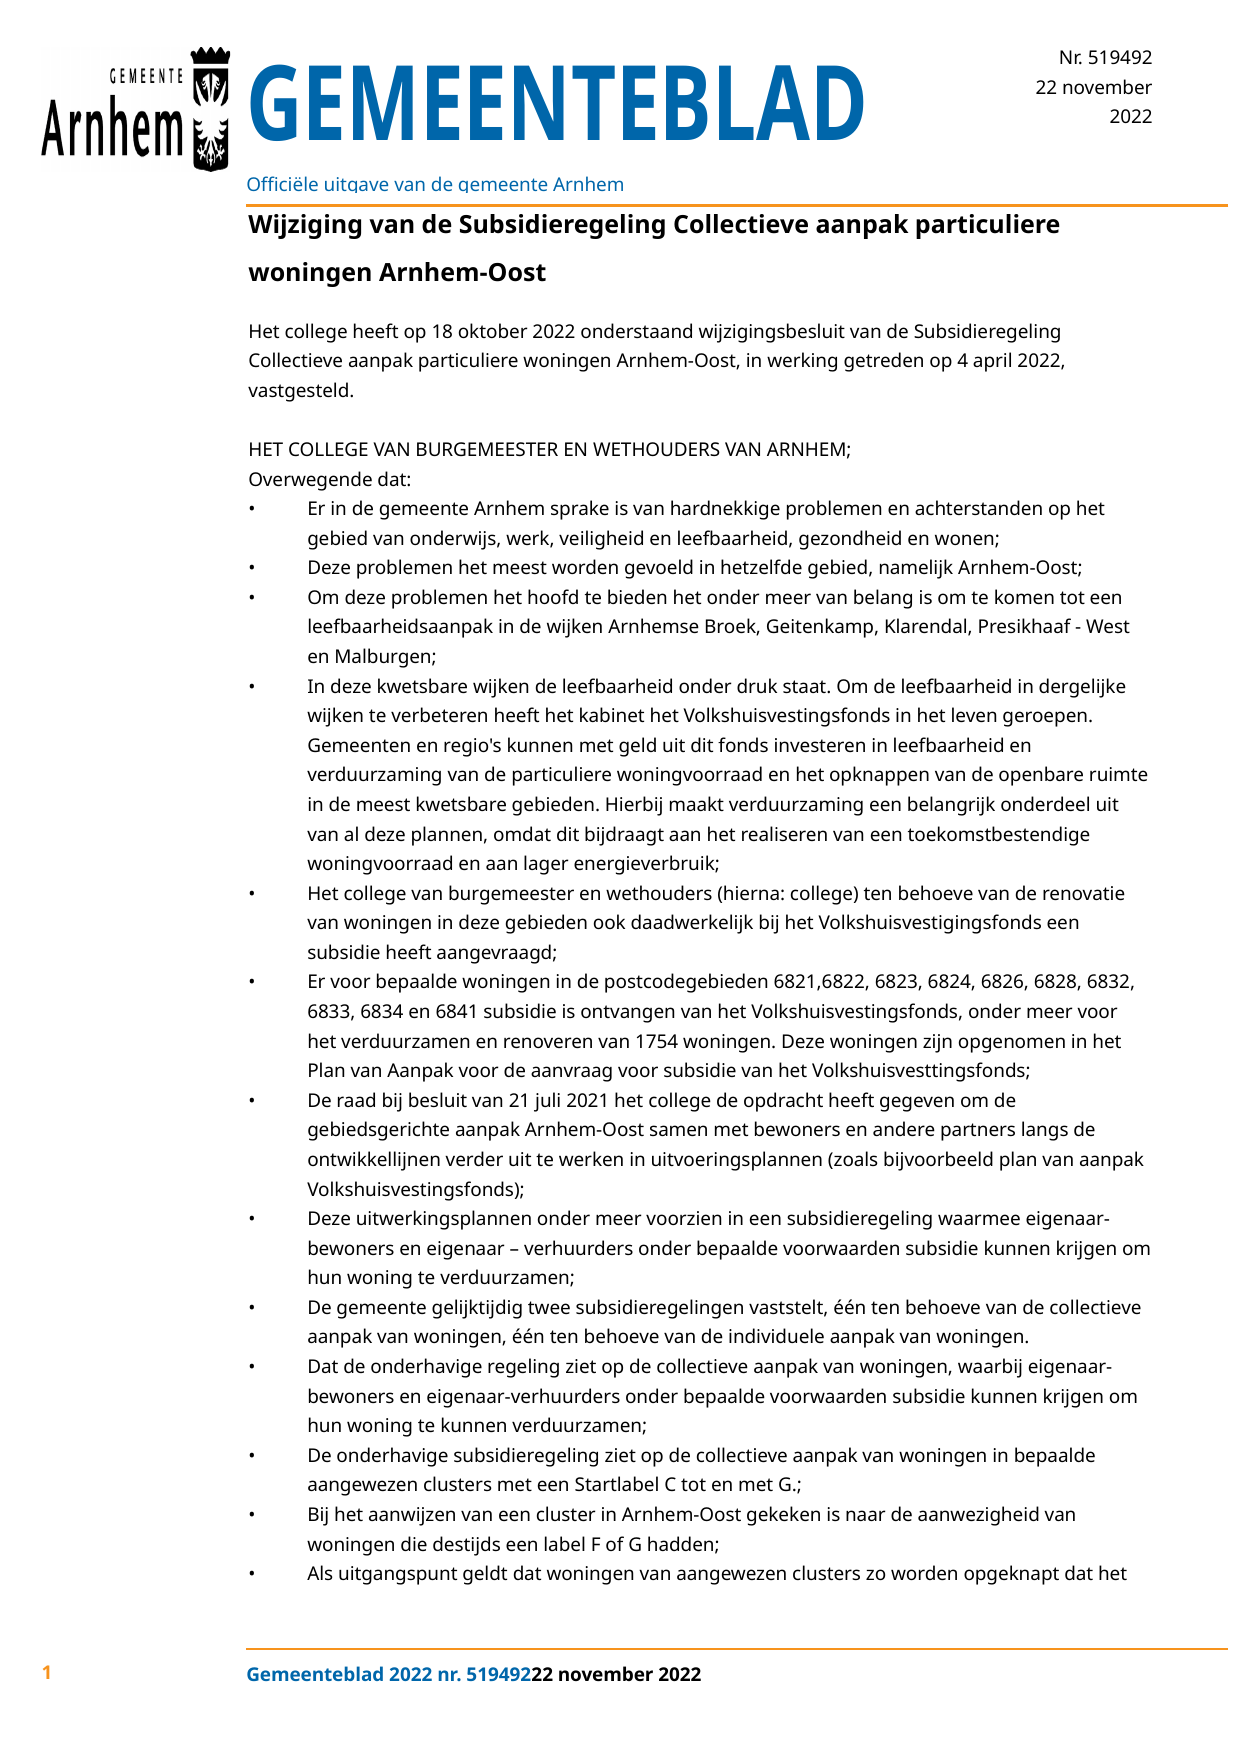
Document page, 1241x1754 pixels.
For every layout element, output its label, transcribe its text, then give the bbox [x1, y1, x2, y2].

text Wijziging van de Subsidieregeling Collectieve aanpak particuliere woningen Arnhem-Oost [248, 207, 1152, 288]
list Bij het aanwijzen van een cluster in Arnhem-Oost gekeken is naar de aanwezigheid van woningen die destijds een label F of G hadden; [248, 1501, 1152, 1557]
list Er voor bepaalde woningen in de postcodegebieden 6821,6822, 6823, 6824, 6826, 6828, 6832, 6833, 6834 en 6841 subsidie is ontvangen van het Volkshuisvestingsfonds, onder meer voor het verduurzamen en renoveren van 1754 woningen. Deze woningen zijn opgenomen in het Plan van Aanpak voor de aanvraag voor subsidie van het Volkshuisvesttingsfonds; [248, 969, 1152, 1083]
list Het college van burgemeester en wethouders (hierna: college) ten behoeve van de renovatie van woningen in deze gebieden ook daadwerkelijk bij het Volkshuisvestigingsfonds een subsidie heeft aangevraagd; [248, 880, 1152, 965]
text Overwegende dat: [248, 466, 1152, 492]
text HET COLLEGE VAN BURGEMEESTER EN WETHOUDERS VAN ARNHEM; [248, 436, 1152, 462]
list Er in de gemeente Arnhem sprake is van hardnekkige problemen en achterstanden op het gebied van onderwijs, werk, veiligheid en leefbaarheid, gezondheid en wonen; [248, 495, 1152, 551]
list Deze problemen het meest worden gevoeld in hetzelfde gebied, namelijk Arnhem-Oost; [248, 554, 1152, 580]
picture [41, 47, 231, 172]
text Het college heeft op 18 oktober 2022 onderstaand wijzigingsbesluit van de Subsidieregeling Collectieve aanpak particuliere woningen Arnhem-Oost, in werking getreden op 4 april 2022, vastgesteld. [248, 318, 1152, 403]
list De raad bij besluit van 21 juli 2021 het college de opdracht heeft gegeven om de gebiedsgerichte aanpak Arnhem-Oost samen met bewoners en andere partners langs de ontwikkellijnen verder uit te werken in uitvoeringsplannen (zoals bijvoorbeeld plan van aanpak Volkshuisvestingsfonds); [248, 1087, 1152, 1202]
list Om deze problemen het hoofd te bieden het onder meer van belang is om te komen tot een leefbaarheidsaanpak in de wijken Arnhemse Broek, Geitenkamp, Klarendal, Presikhaaf - West en Malburgen; [248, 584, 1152, 669]
list Dat de onderhavige regeling ziet op de collectieve aanpak van woningen, waarbij eigenaar- bewoners en eigenaar-verhuurders onder bepaalde voorwaarden subsidie kunnen krijgen om hun woning te kunnen verduurzamen; [248, 1353, 1152, 1438]
list Deze uitwerkingsplannen onder meer voorzien in een subsidieregeling waarmee eigenaar-bewoners en eigenaar – verhuurders onder bepaalde voorwaarden subsidie kunnen krijgen om hun woning te verduurzamen; [248, 1205, 1152, 1290]
list De onderhavige subsidieregeling ziet op de collectieve aanpak van woningen in bepaalde aangewezen clusters met een Startlabel C tot en met G.; [248, 1442, 1152, 1497]
list In deze kwetsbare wijken de leefbaarheid onder druk staat. Om de leefbaarheid in dergelijke wijken te verbeteren heeft het kabinet het Volkshuisvestingsfonds in het leven geroepen. Gemeenten en regio's kunnen met geld uit dit fonds investeren in leefbaarheid en verduurzaming van de particuliere woningvoorraad en het opknappen van de openbare ruimte in de meest kwetsbare gebieden. Hierbij maakt verduurzaming een belangrijk onderdeel uit van al deze plannen, omdat dit bijdraagt aan het realiseren van een toekomstbestendige woningvoorraad en aan lager energieverbruik; [248, 673, 1152, 876]
list Als uitgangspunt geldt dat woningen van aangewezen clusters zo worden opgeknapt dat het [248, 1560, 1152, 1586]
list De gemeente gelijktijdig twee subsidieregelingen vaststelt, één ten behoeve van de collectieve aanpak van woningen, één ten behoeve van de individuele aanpak van woningen. [248, 1294, 1152, 1349]
